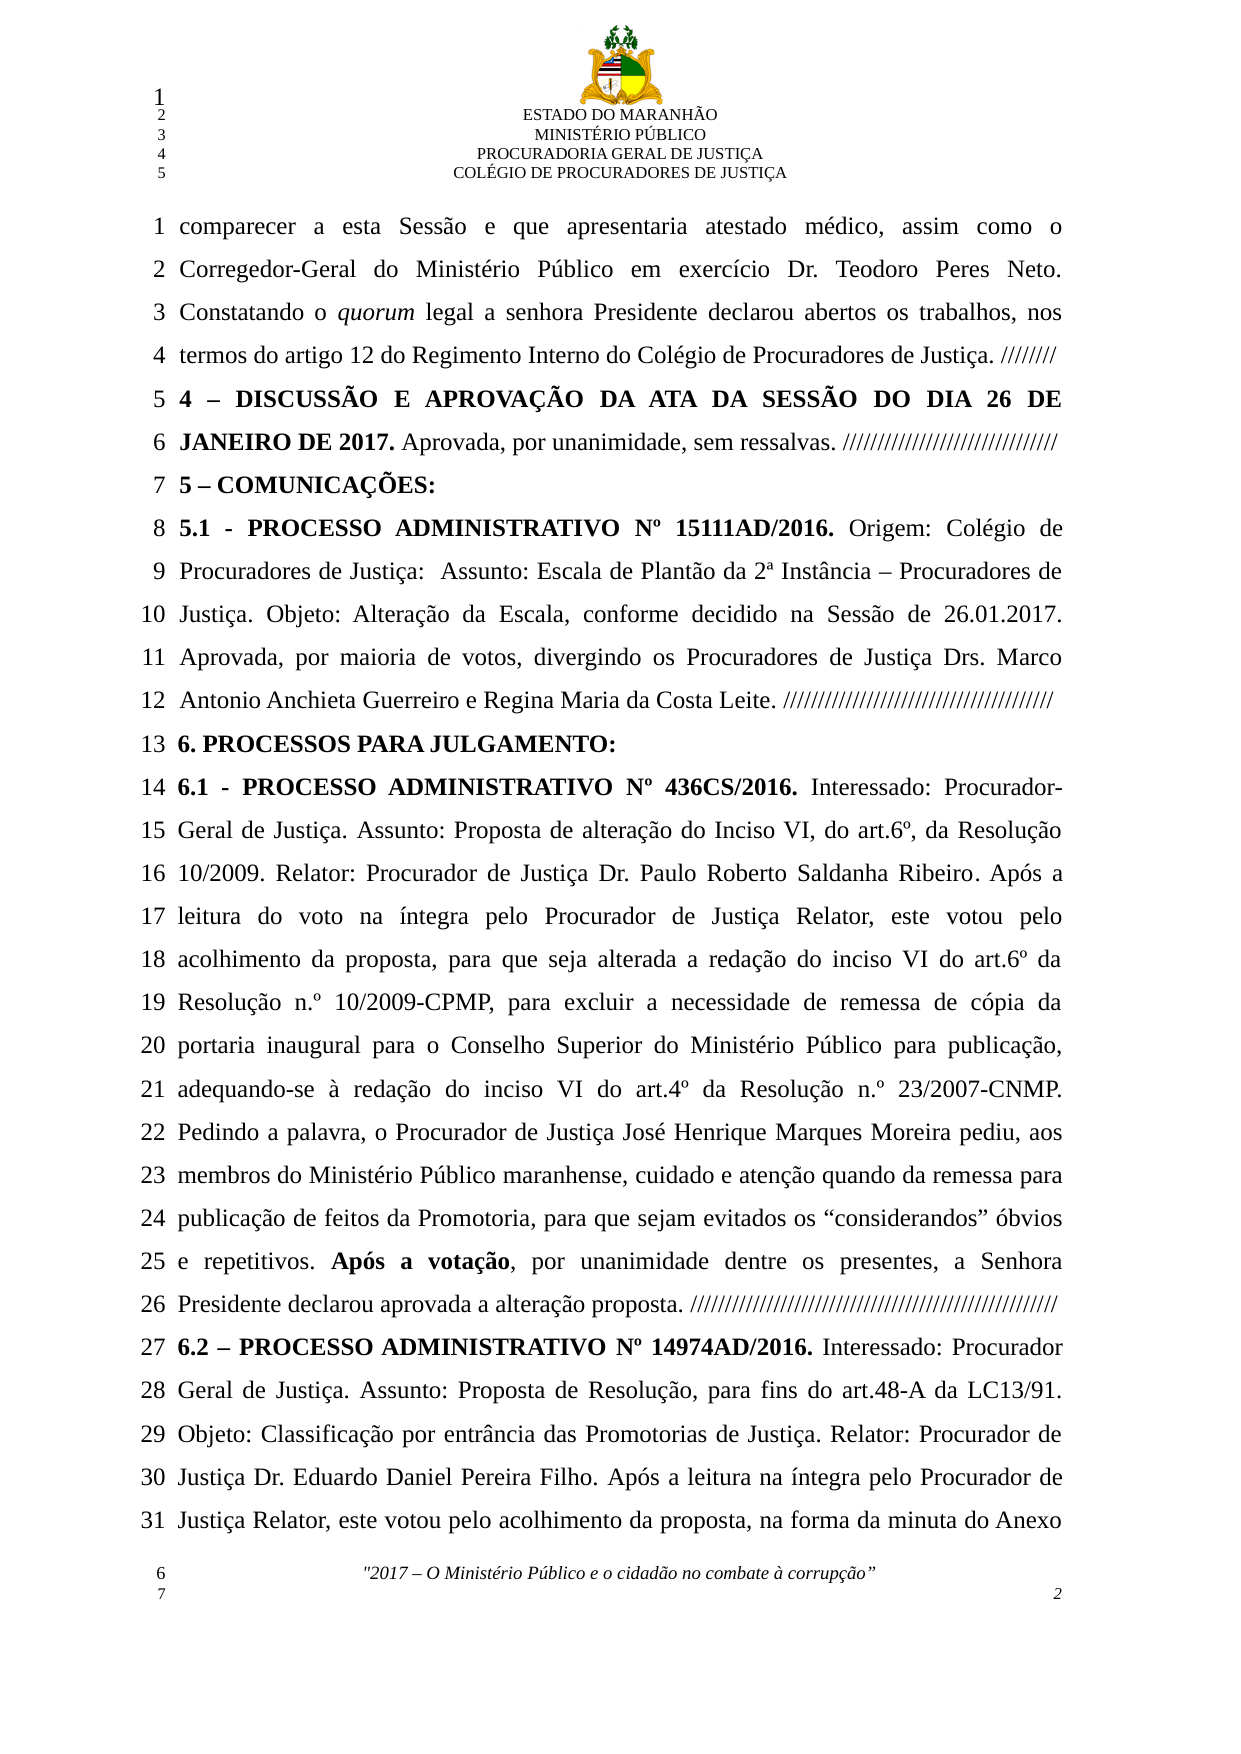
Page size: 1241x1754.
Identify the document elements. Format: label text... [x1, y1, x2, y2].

text 4 – DISCUSSÃO E APROVAÇÃO DA ATA DA SESSÃO DO DIA 26 DE JANEIRO DE 2017. Aprovada, por unanimidade, sem ressalvas. /////////////////////////////// [179, 384, 1063, 456]
text 6. PROCESSOS PARA JULGAMENTO: [177, 729, 1063, 757]
text 5.1 - PROCESSO ADMINISTRATIVO Nº 15111AD/2016. Origem: Colégio de Procuradores de Justiça: Assunto: Escala de Plantão da 2ª Instância – Procuradores de Justiça. Objeto: Alteração da Escala, conforme decidido na Sessão de 26.01.2017. Aprovada, por maioria de votos, divergindo os Procuradores de Justiça Drs. Marco Antonio Anchieta Guerreiro e Regina Maria da Costa Leite. /////////////////////////////////////// [179, 513, 1063, 714]
text 6.1 - PROCESSO ADMINISTRATIVO Nº 436CS/2016. Interessado: Procurador-Geral de Justiça. Assunto: Proposta de alteração do Inciso VI, do art.6º, da Resolução 10/2009. Relator: Procurador de Justiça Dr. Paulo Roberto Saldanha Ribeiro. Após a leitura do voto na íntegra pelo Procurador de Justiça Relator, este votou pelo acolhimento da proposta, para que seja alterada a redação do inciso VI do art.6º da Resolução n.º 10/2009-CPMP, para excluir a necessidade de remessa de cópia da portaria inaugural para o Conselho Superior do Ministério Público para publicação, adequando-se à redação do inciso VI do art.4º da Resolução n.º 23/2007-CNMP. Pedindo a palavra, o Procurador de Justiça José Henrique Marques Moreira pediu, aos membros do Ministério Público maranhense, cuidado e atenção quando da remessa para publicação de feitos da Promotoria, para que sejam evitados os “considerandos” óbvios e repetitivos. Após a votação, por unanimidade dentre os presentes, a Senhora Presidente declarou aprovada a alteração proposta. ///////////////////////////////////////////////////// [177, 772, 1063, 1318]
text 5 – COMUNICAÇÕES: [179, 470, 1063, 499]
text 6.2 – PROCESSO ADMINISTRATIVO Nº 14974AD/2016. Interessado: Procurador Geral de Justiça. Assunto: Proposta de Resolução, para fins do art.48-A da LC13/91. Objeto: Classificação por entrância das Promotorias de Justiça. Relator: Procurador de Justiça Dr. Eduardo Daniel Pereira Filho. Após a leitura na íntegra pelo Procurador de Justiça Relator, este votou pelo acolhimento da proposta, na forma da minuta do Anexo [177, 1332, 1063, 1534]
text comparecer a esta Sessão e que apresentaria atestado médico, assim como o Corregedor-Geral do Ministério Público em exercício Dr. Teodoro Peres Neto. Constatando o quorum legal a senhora Presidente declarou abertos os trabalhos, nos termos do artigo 12 do Regimento Interno do Colégio de Procuradores de Justiça. //////// [179, 211, 1063, 369]
